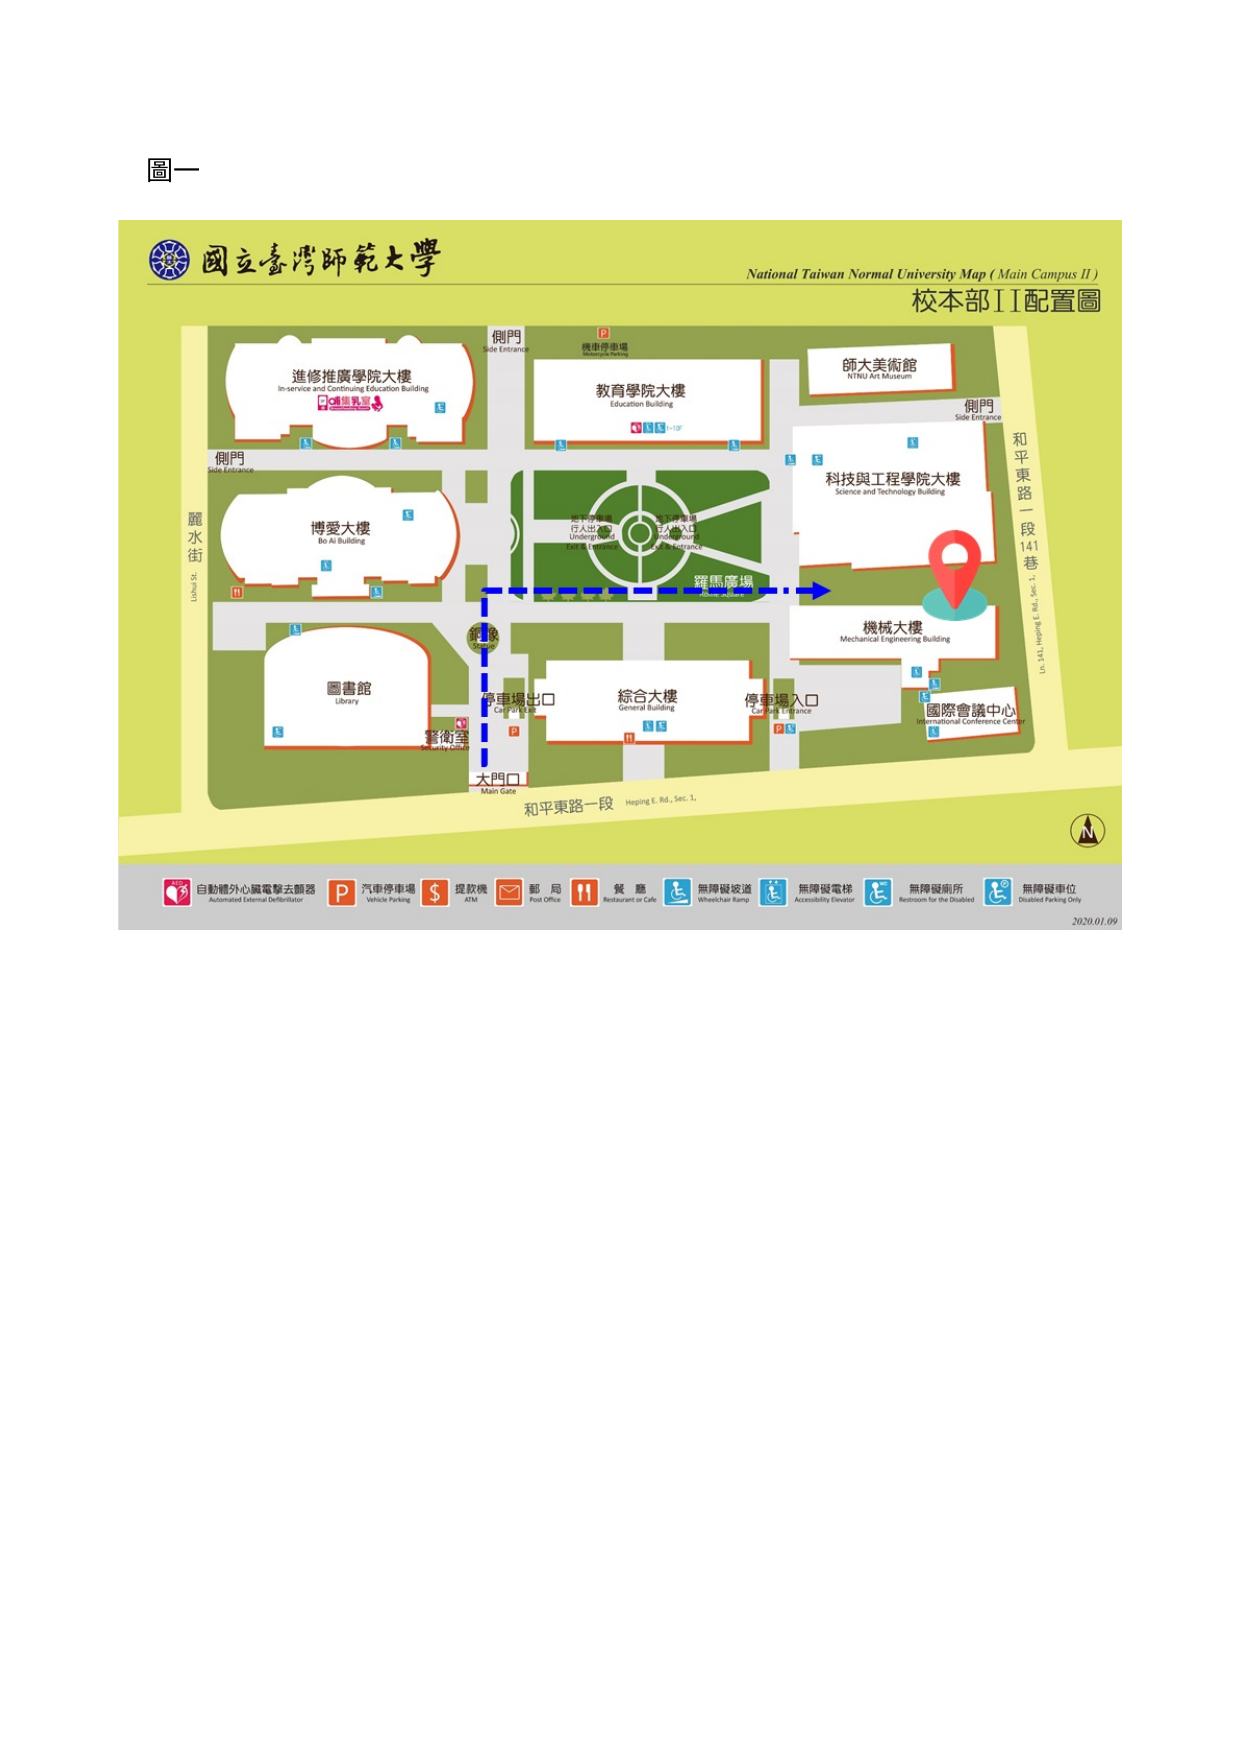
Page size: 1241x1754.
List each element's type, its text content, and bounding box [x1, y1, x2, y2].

text 圖一 [59, 127, 1122, 189]
